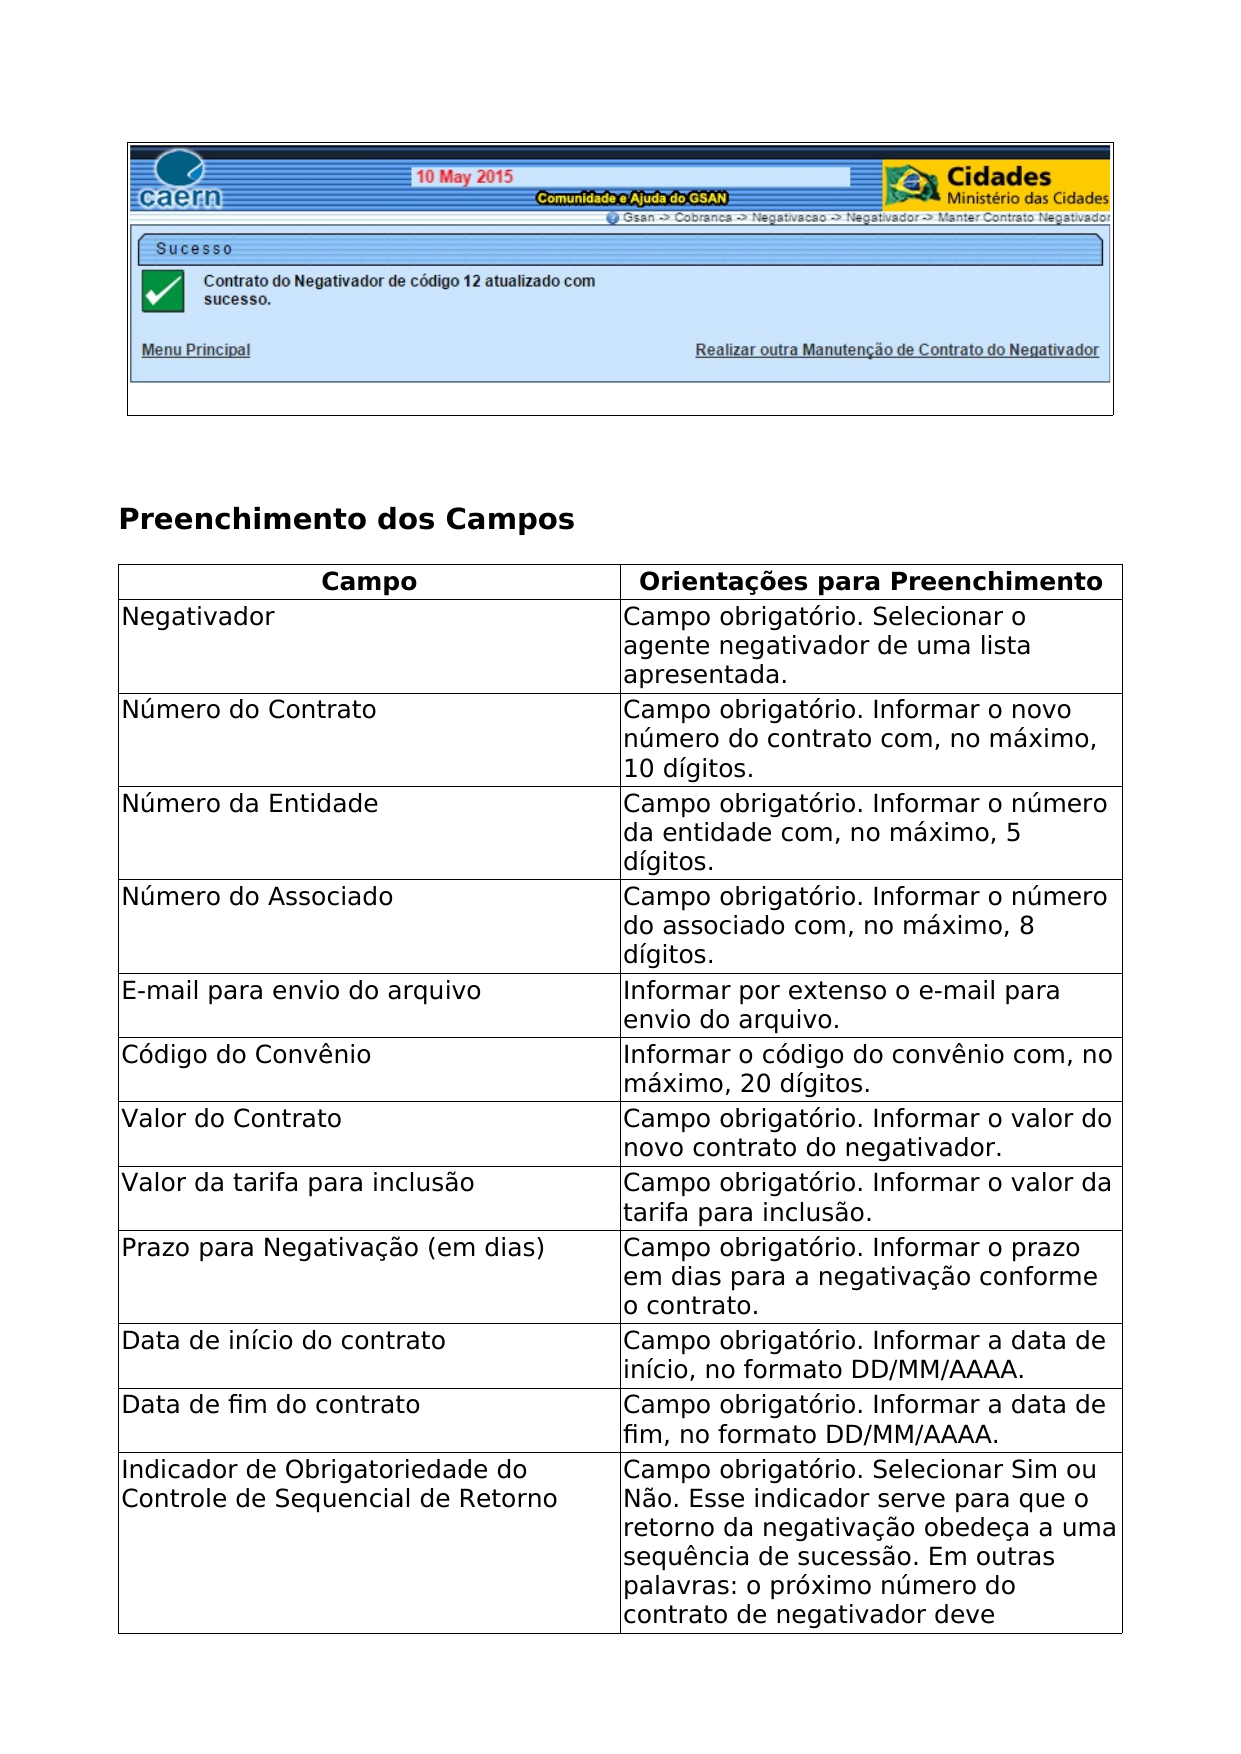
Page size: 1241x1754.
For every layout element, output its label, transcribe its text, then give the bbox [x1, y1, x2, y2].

table_cell Campo obrigatório. Informar o novo número do contrato com, no máximo, 10 dígitos. [621, 694, 1122, 786]
table_cell Campo obrigatório. Informar o valor da tarifa para inclusão. [621, 1167, 1122, 1230]
table_cell Número do Contrato [119, 694, 620, 786]
table_cell Negativador [119, 600, 620, 692]
table_cell Campo obrigatório. Informar o número da entidade com, no máximo, 5 dígitos. [621, 787, 1122, 879]
table_header Campo [119, 565, 620, 599]
table_cell Valor da tarifa para inclusão [119, 1167, 620, 1230]
table_cell Campo obrigatório. Informar o prazo em dias para a negativação conforme o contrato. [621, 1231, 1122, 1323]
table_cell Indicador de Obrigatoriedade do Controle de Sequencial de Retorno [119, 1453, 620, 1633]
table_cell Número do Associado [119, 880, 620, 973]
table_cell Campo obrigatório. Selecionar Sim ou Não. Esse indicador serve para que o retorno da negativação obedeça a uma sequência de sucessão. Em outras palavras: o próximo número do contrato de negativador deve [621, 1453, 1122, 1633]
table_cell Valor do Contrato [119, 1102, 620, 1166]
table_cell Campo obrigatório. Informar o valor do novo contrato do negativador. [621, 1102, 1122, 1166]
table_cell Campo obrigatório. Informar a data de fim, no formato DD/MM/AAAA. [621, 1389, 1122, 1452]
table_cell E-mail para envio do arquivo [119, 974, 620, 1037]
table_cell Campo obrigatório. Selecionar o agente negativador de uma lista apresentada. [621, 600, 1122, 692]
table_header [128, 143, 1113, 415]
table_cell Informar por extenso o e-mail para envio do arquivo. [621, 974, 1122, 1037]
table_cell Data de fim do contrato [119, 1389, 620, 1452]
table_header Orientações para Preenchimento [621, 565, 1122, 599]
table_cell Número da Entidade [119, 787, 620, 879]
table_cell Código do Convênio [119, 1038, 620, 1101]
table_cell Informar o código do convênio com, no máximo, 20 dígitos. [621, 1038, 1122, 1101]
table_cell Campo obrigatório. Informar o número do associado com, no máximo, 8 dígitos. [621, 880, 1122, 973]
table_cell Data de início do contrato [119, 1324, 620, 1388]
subtitle Preenchimento dos Campos [118, 503, 1122, 537]
picture [129, 144, 1111, 384]
table_cell Prazo para Negativação (em dias) [119, 1231, 620, 1323]
table_cell Campo obrigatório. Informar a data de início, no formato DD/MM/AAAA. [621, 1324, 1122, 1388]
